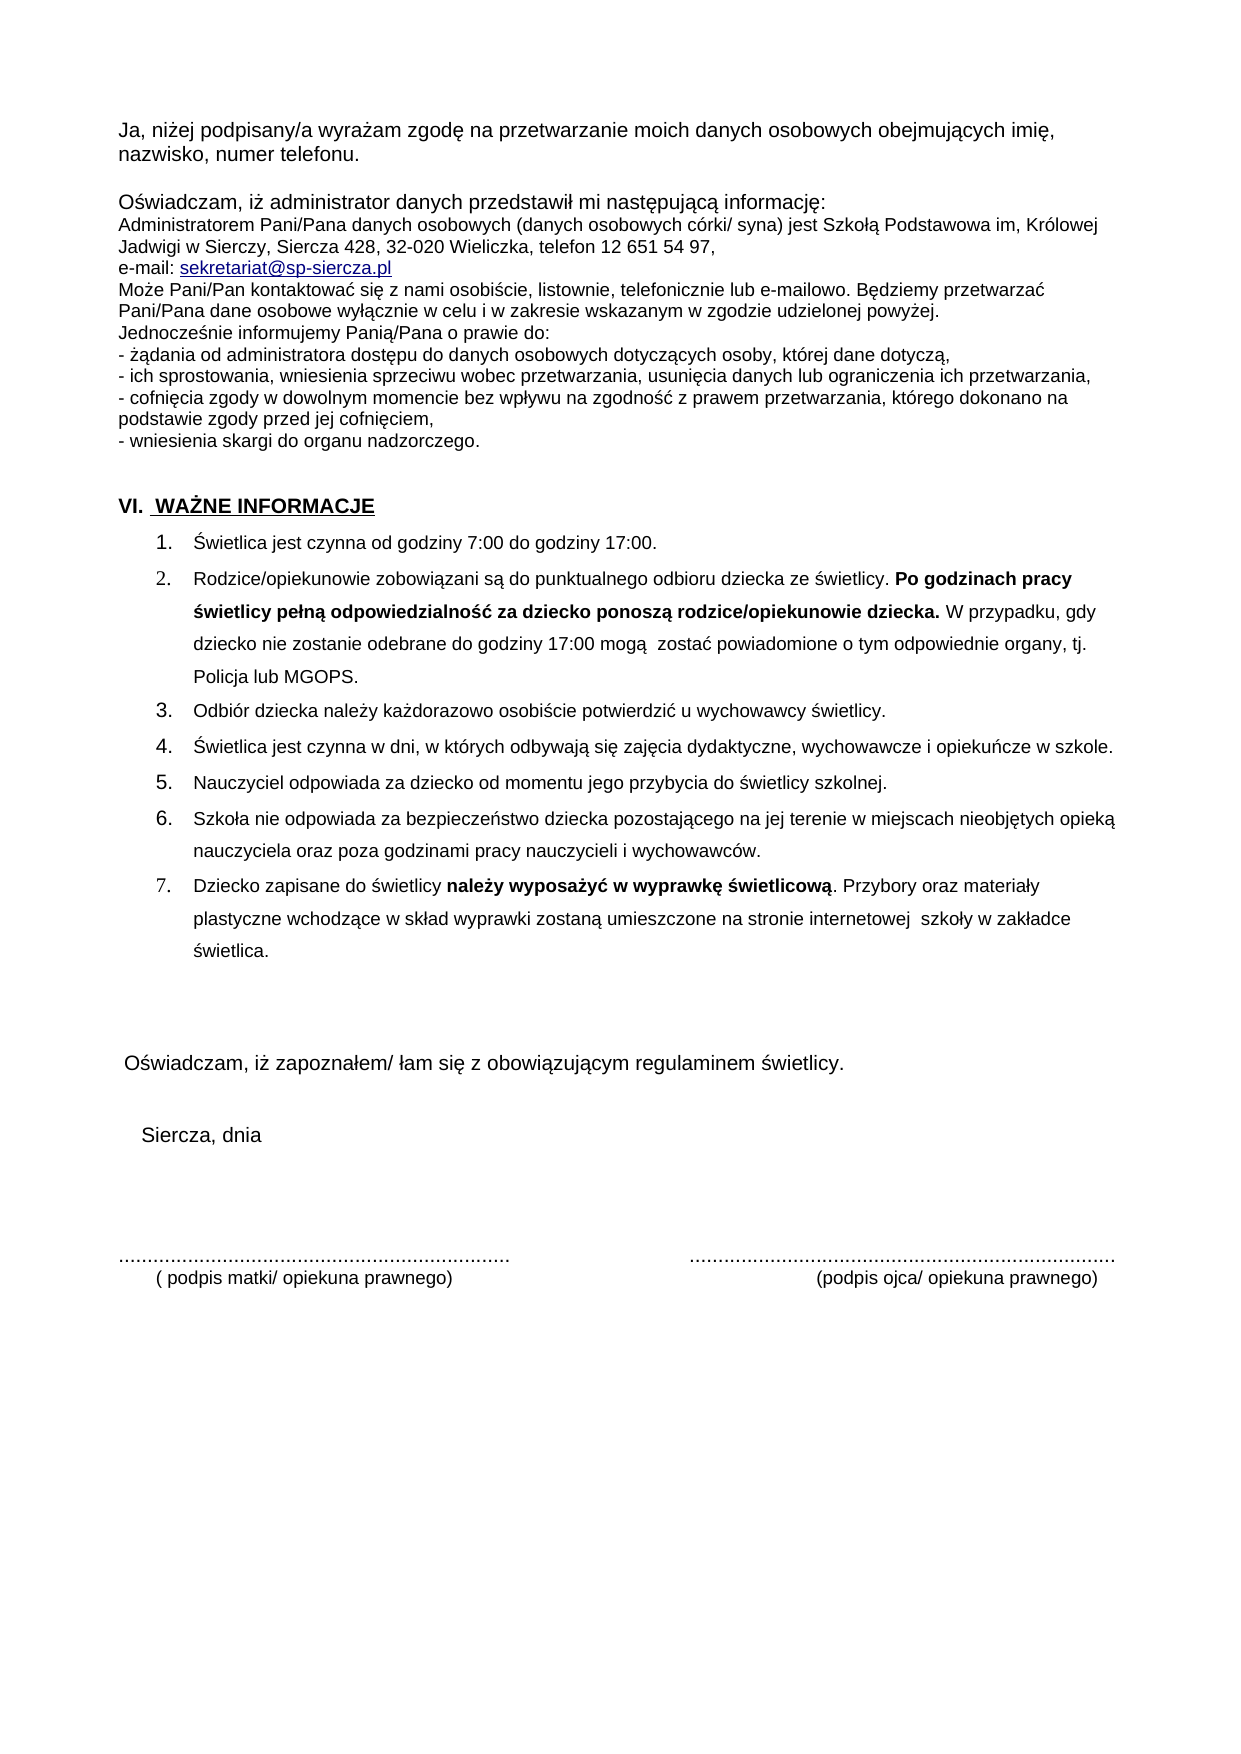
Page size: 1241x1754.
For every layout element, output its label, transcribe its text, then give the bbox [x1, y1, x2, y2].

text ( podpis matki/ opiekuna prawnego) (podpis ojca/ opiekuna prawnego) [156, 1267, 1122, 1288]
text - cofnięcia zgody w dowolnym momencie bez wpływu na zgodność z prawem przetwarzania, którego dokonano na podstawie zgody przed jej cofnięciem, [118, 386, 1122, 429]
text Siercza, dnia [118, 1123, 1122, 1147]
list Dziecko zapisane do świetlicy należy wyposażyć w wyprawkę świetlicową. Przybory oraz materiały plastyczne wchodzące w skład wyprawki zostaną umieszczone na stronie internetowej szkoły w zakładce świetlica. [156, 873, 1122, 961]
list Szkoła nie odpowiada za bezpieczeństwo dziecka pozostającego na jej terenie w miejscach nieobjętych opieką nauczyciela oraz poza godzinami pracy nauczycieli i wychowawców. [156, 806, 1122, 862]
list Świetlica jest czynna w dni, w których odbywają się zajęcia dydaktyczne, wychowawcze i opiekuńcze w szkole. [156, 734, 1122, 758]
text Oświadczam, iż zapoznałem/ łam się z obowiązującym regulaminem świetlicy. [118, 1051, 1122, 1075]
list Odbiór dziecka należy każdorazowo osobiście potwierdzić u wychowawcy świetlicy. [156, 698, 1122, 722]
text Jednocześnie informujemy Panią/Pana o prawie do: [118, 322, 1122, 343]
text - ich sprostowania, wniesienia sprzeciwu wobec przetwarzania, usunięcia danych lub ograniczenia ich przetwarzania, [118, 365, 1122, 386]
text .................................................................... .......................................................................... [118, 1243, 1122, 1267]
text Może Pani/Pan kontaktować się z nami osobiście, listownie, telefonicznie lub e-mailowo. Będziemy przetwarzać Pani/Pana dane osobowe wyłącznie w celu i w zakresie wskazanym w zgodzie udzielonej powyżej. [118, 279, 1122, 322]
text Oświadczam, iż administrator danych przedstawił mi następującą informację: [118, 190, 1122, 214]
text - żądania od administratora dostępu do danych osobowych dotyczących osoby, której dane dotyczą, [118, 343, 1122, 365]
text e-mail: sekretariat@sp-siercza.pl [118, 257, 1122, 279]
list Nauczyciel odpowiada za dziecko od momentu jego przybycia do świetlicy szkolnej. [156, 770, 1122, 794]
text Administratorem Pani/Pana danych osobowych (danych osobowych córki/ syna) jest Szkołą Podstawowa im, Królowej Jadwigi w Sierczy, Siercza 428, 32-020 Wieliczka, telefon 12 651 54 97, [118, 214, 1122, 257]
list Rodzice/opiekunowie zobowiązani są do punktualnego odbioru dziecka ze świetlicy. Po godzinach pracy świetlicy pełną odpowiedzialność za dziecko ponoszą rodzice/opiekunowie dziecka. W przypadku, gdy dziecko nie zostanie odebrane do godziny 17:00 mogą zostać powiadomione o tym odpowiednie organy, tj. Policja lub MGOPS. [156, 566, 1122, 687]
text Ja, niżej podpisany/a wyrażam zgodę na przetwarzanie moich danych osobowych obejmujących imię, nazwisko, numer telefonu. [118, 118, 1122, 166]
text VI. WAŻNE INFORMACJE [118, 494, 1122, 518]
list Świetlica jest czynna od godziny 7:00 do godziny 17:00. [156, 530, 1122, 554]
text - wniesienia skargi do organu nadzorczego. [118, 429, 1122, 451]
